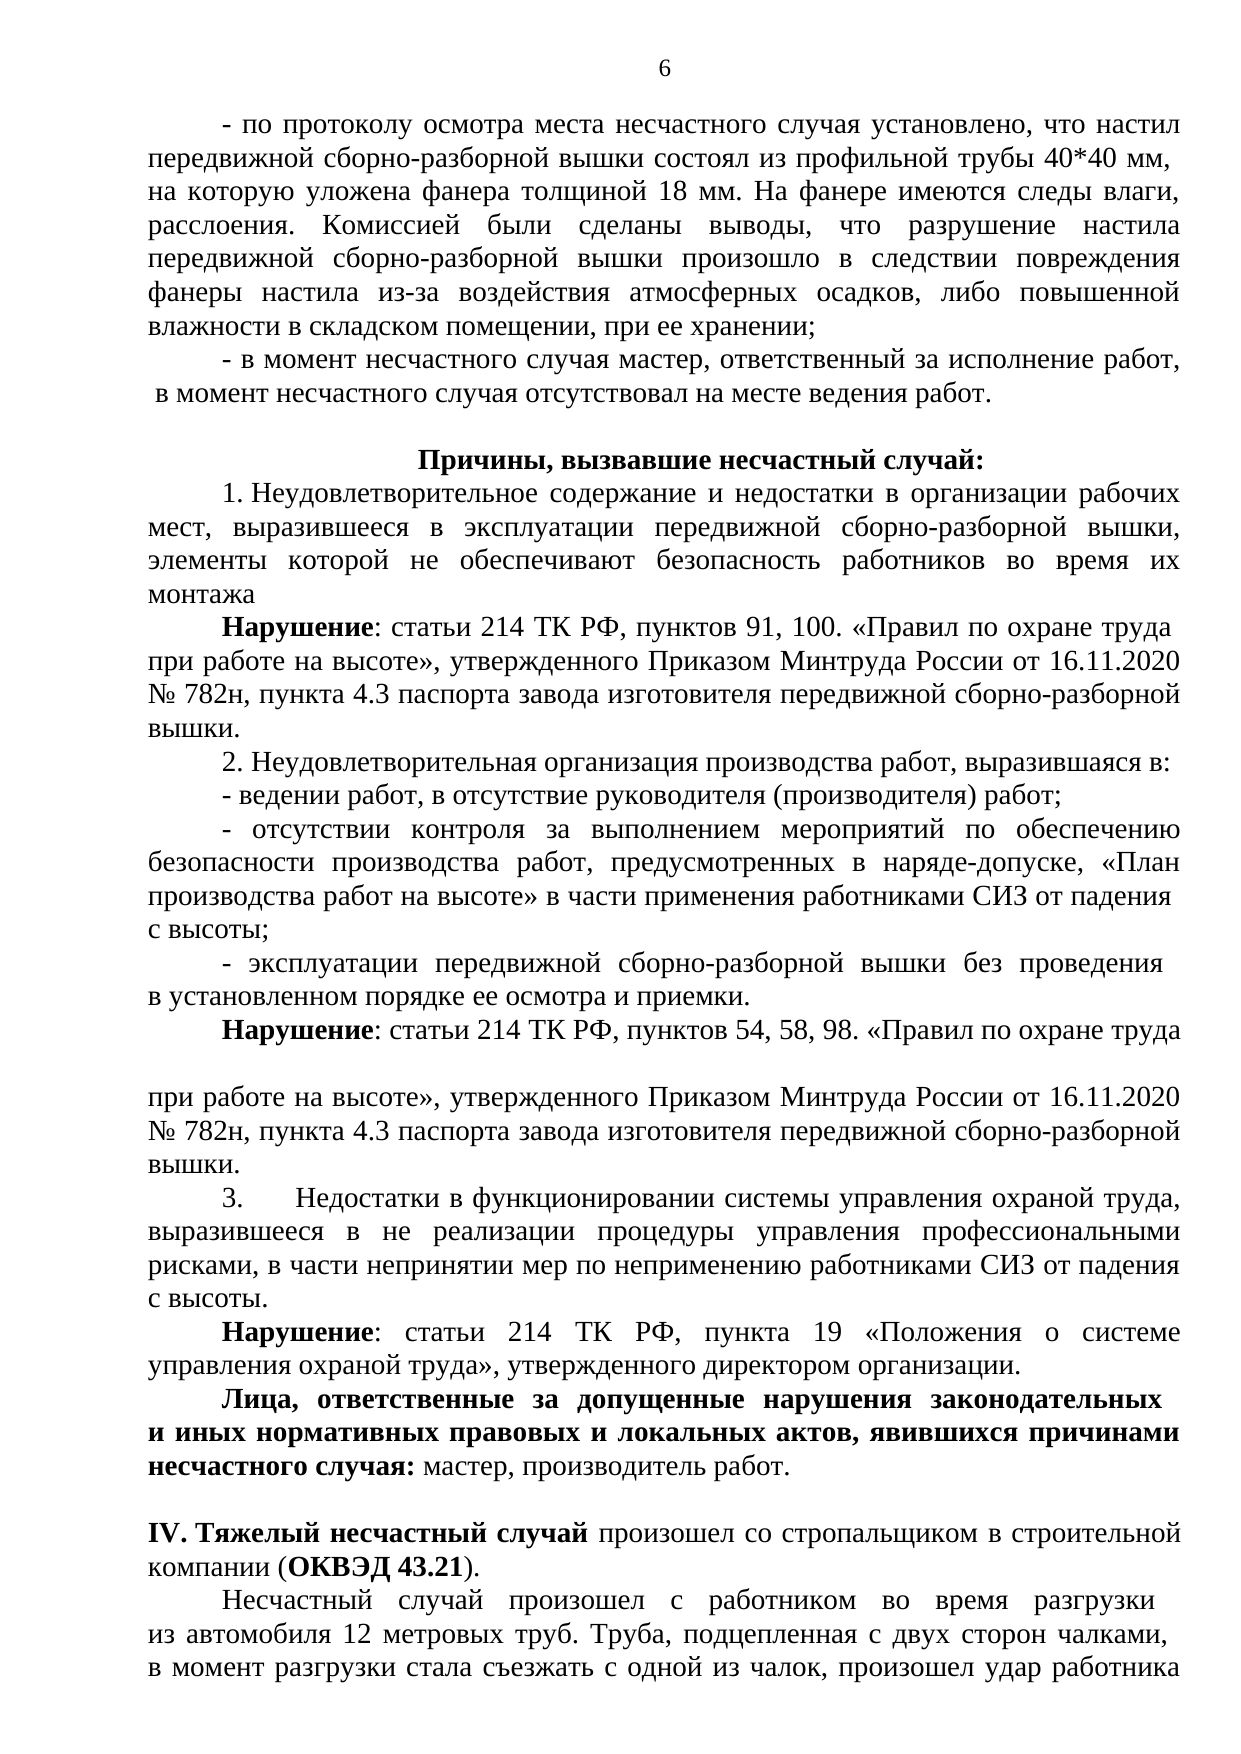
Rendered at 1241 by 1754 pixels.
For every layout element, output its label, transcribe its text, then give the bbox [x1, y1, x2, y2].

text Причины, вызвавшие несчастный случай: [148, 442, 1181, 475]
text - ведении работ, в отсутствие руководителя (производителя) работ; [148, 777, 1181, 811]
list Недостатки в функционировании системы управления охраной труда, выразившееся в не реализации процедуры управления профессиональными рисками, в части непринятии мер по неприменению работниками СИЗ от падения с высоты. [148, 1180, 1181, 1314]
text 1. Неудовлетворительное содержание и недостатки в организации рабочих мест, выразившееся в эксплуатации передвижной сборно-разборной вышки, элементы которой не обеспечивают безопасность работников во время их монтажа [148, 475, 1181, 609]
text IV. Тяжелый несчастный случай произошел cо стропальщиком в строительной компании (ОКВЭД 43.21). [148, 1515, 1181, 1582]
text - отсутствии контроля за выполнением мероприятий по обеспечению безопасности производства работ, предусмотренных в наряде-допуске, «План производства работ на высоте» в части применения работниками СИЗ от падения с высоты; [148, 811, 1181, 945]
text - в момент несчастного случая мастер, ответственный за исполнение работ, в момент несчастного случая отсутствовал на месте ведения работ. [148, 341, 1181, 408]
text Нарушение: статьи 214 ТК РФ, пункта 19 «Положения о системе управления охраной труда», утвержденного директором организации. [148, 1314, 1181, 1381]
text Несчастный случай произошел с работником во время разгрузки из автомобиля 12 метровых труб. Труба, подцепленная с двух сторон чалками, в момент разгрузки стала съезжать с одной из чалок, произошел удар работника [148, 1582, 1181, 1683]
text Нарушение: статьи 214 ТК РФ, пунктов 91, 100. «Правил по охране труда при работе на высоте», утвержденного Приказом Минтруда России от 16.11.2020 № 782н, пункта 4.3 паспорта завода изготовителя передвижной сборно-разборной вышки. [148, 609, 1181, 744]
text - эксплуатации передвижной сборно-разборной вышки без проведения в установленном порядке ее осмотра и приемки. [148, 945, 1181, 1012]
text 2. Неудовлетворительная организация производства работ, выразившаяся в: [148, 744, 1181, 777]
text Нарушение: статьи 214 ТК РФ, пунктов 54, 58, 98. «Правил по охране труда при работе на высоте», утвержденного Приказом Минтруда России от 16.11.2020 № 782н, пункта 4.3 паспорта завода изготовителя передвижной сборно-разборной вышки. [148, 1012, 1181, 1180]
text Лица, ответственные за допущенные нарушения законодательных и иных нормативных правовых и локальных актов, явившихся причинами несчастного случая: мастер, производитель работ. [148, 1381, 1181, 1482]
text - по протоколу осмотра места несчастного случая установлено, что настил передвижной сборно-разборной вышки состоял из профильной трубы 40*40 мм, на которую уложена фанера толщиной 18 мм. На фанере имеются следы влаги, расслоения. Комиссией были сделаны выводы, что разрушение настила передвижной сборно-разборной вышки произошло в следствии повреждения фанеры настила из-за воздействия атмосферных осадков, либо повышенной влажности в складском помещении, при ее хранении; [148, 106, 1181, 341]
